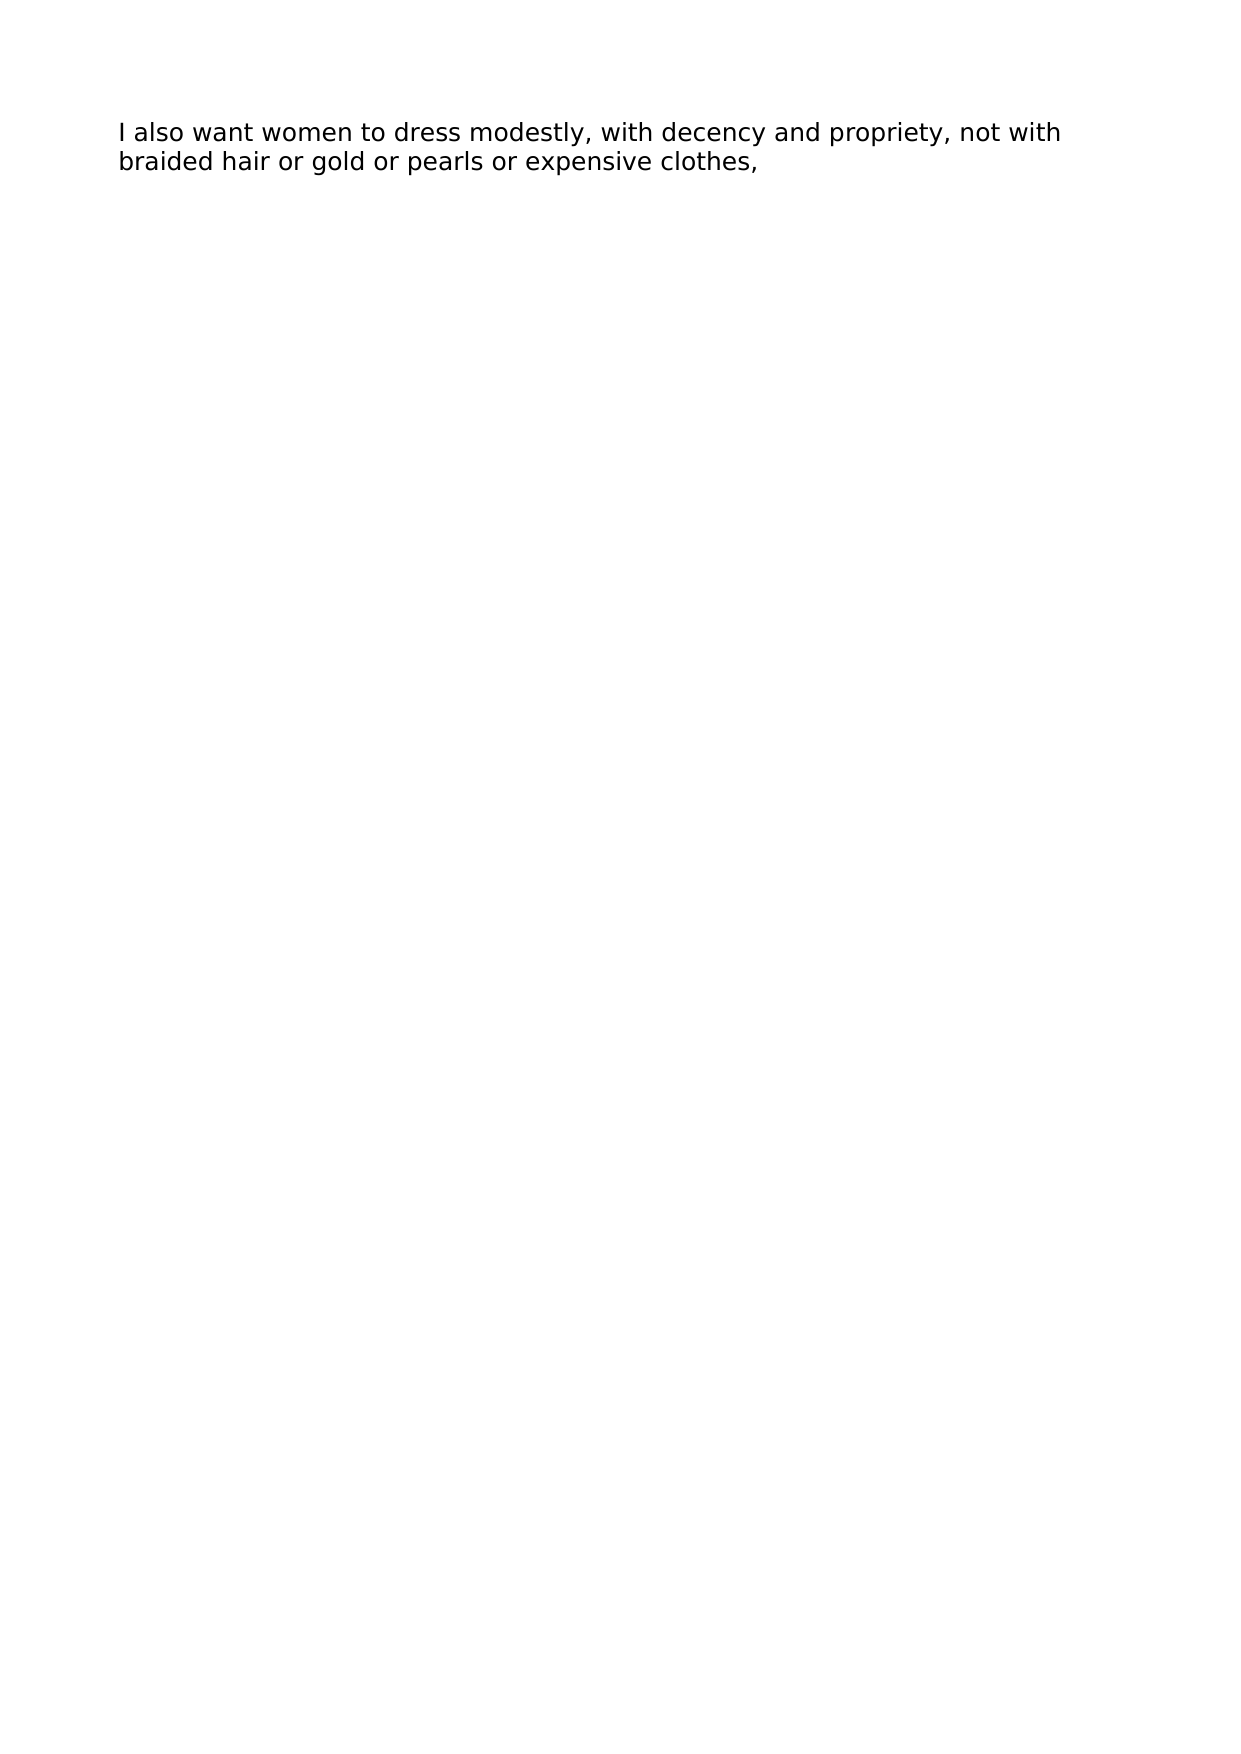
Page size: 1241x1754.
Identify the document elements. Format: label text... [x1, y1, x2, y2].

text I also want women to dress modestly, with decency and propriety, not with braided hair or gold or pearls or expensive clothes, [118, 118, 1122, 176]
